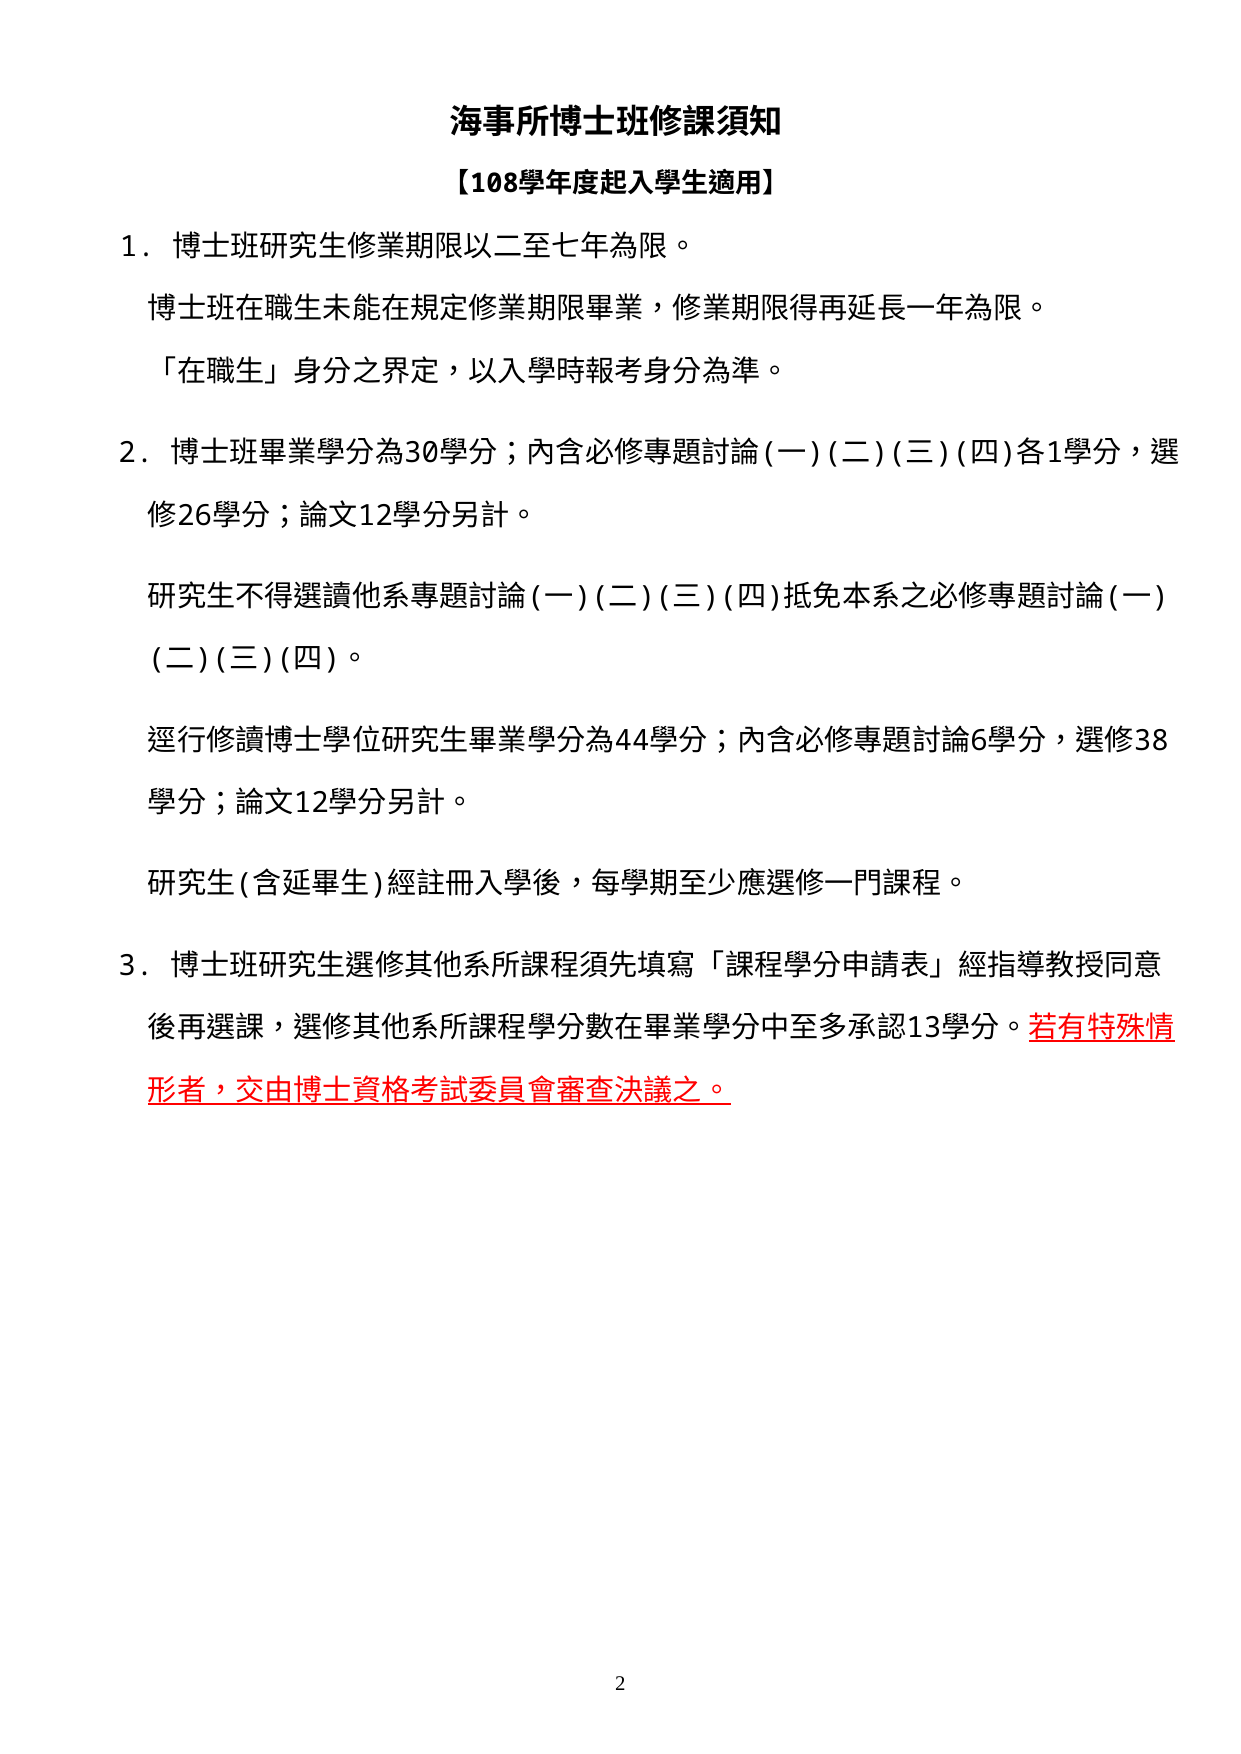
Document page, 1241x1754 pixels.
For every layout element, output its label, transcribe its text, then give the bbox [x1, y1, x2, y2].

text 2. 博士班畢業學分為30學分；內含必修專題討論(一)(二)(三)(四)各1學分，選修26學分；論文12學分另計。 [66, 408, 1181, 533]
text 「在職生」身分之界定，以入學時報考身分為準。 [148, 327, 1181, 389]
text 博士班在職生未能在規定修業期限畢業，修業期限得再延長一年為限。 [148, 264, 1181, 327]
text 海事所博士班修課須知 [51, 77, 1181, 139]
text 研究生不得選讀他系專題討論(一)(二)(三)(四)抵免本系之必修專題討論(一)(二)(三)(四)。 [148, 552, 1181, 677]
text 逕行修讀博士學位研究生畢業學分為44學分；內含必修專題討論6學分，選修38學分；論文12學分另計。 [148, 696, 1181, 821]
text 研究生(含延畢生)經註冊入學後，每學期至少應選修一門課程。 [148, 839, 1181, 902]
text 1. 博士班研究生修業期限以二至七年為限。 [51, 202, 1181, 264]
text 【108學年度起入學生適用】 [51, 139, 1181, 202]
text 3. 博士班研究生選修其他系所課程須先填寫「課程學分申請表」經指導教授同意後再選課，選修其他系所課程學分數在畢業學分中至多承認13學分。若有特殊情形者，交由博士資格考試委員會審查決議之。 [66, 921, 1181, 1108]
